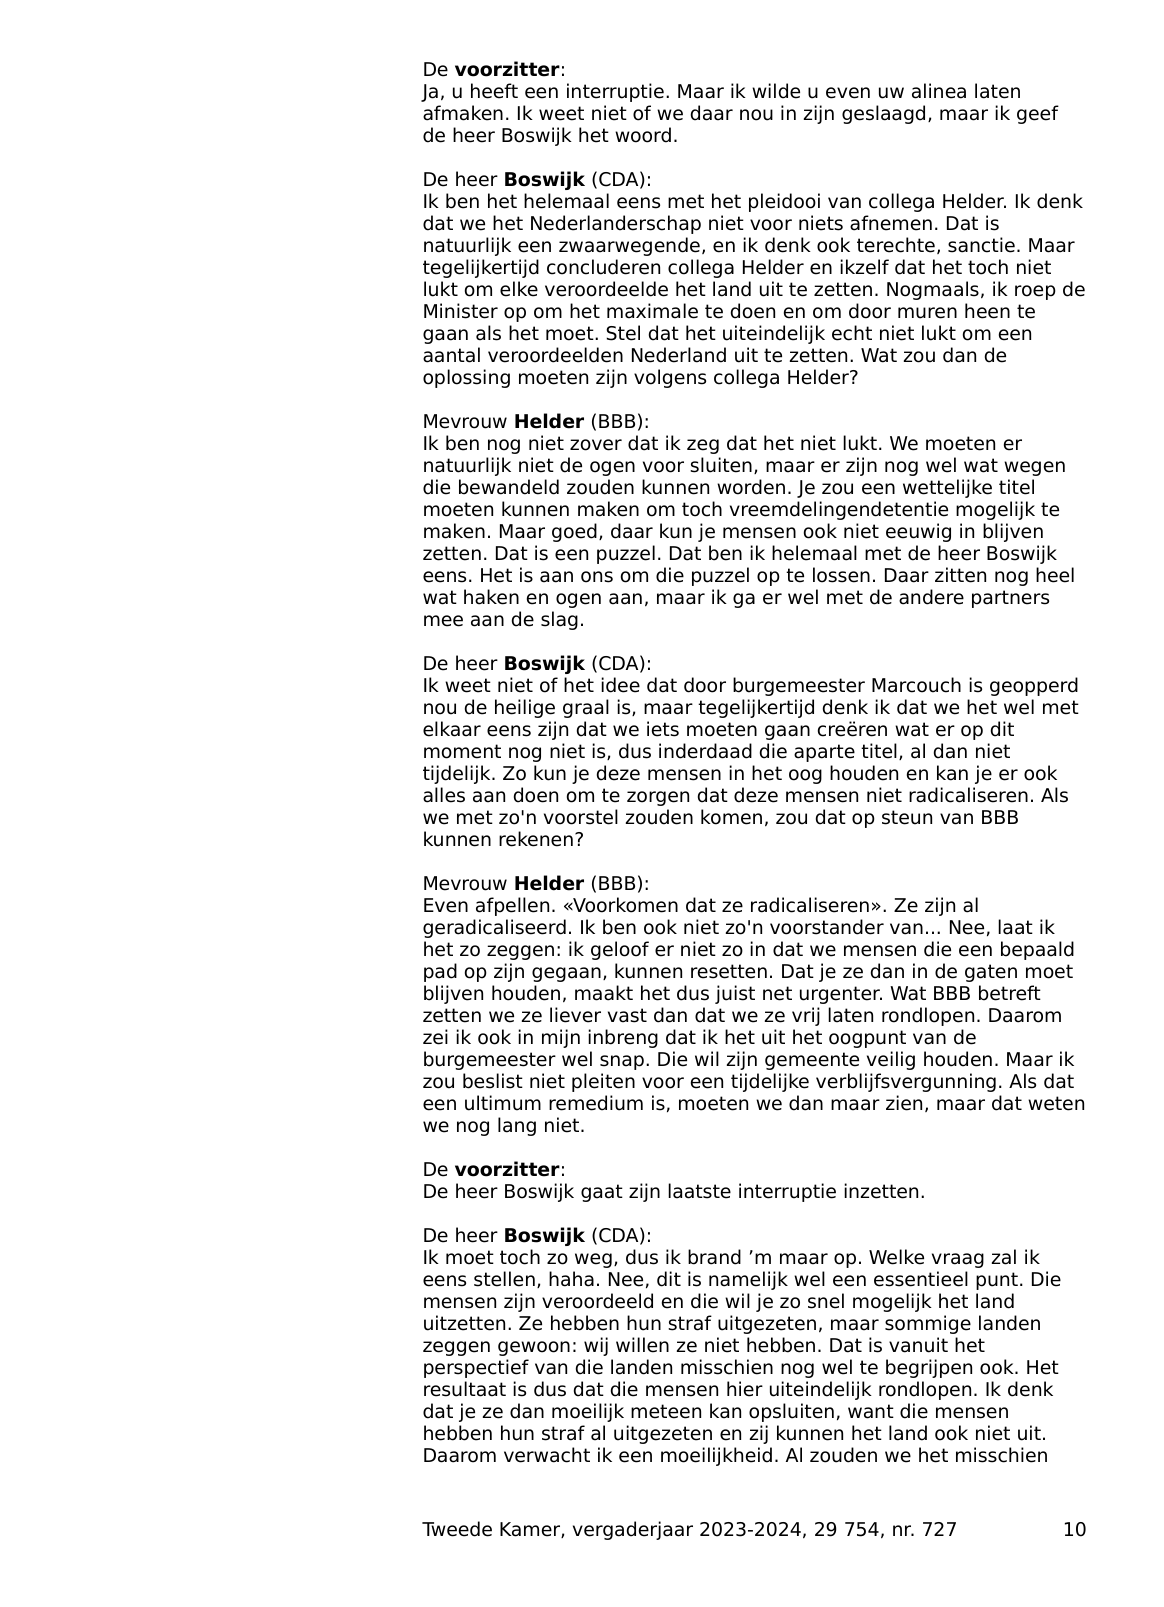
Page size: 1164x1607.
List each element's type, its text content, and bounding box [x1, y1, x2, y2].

text Ik weet niet of het idee dat door burgemeester Marcouch is geopperd nou de heilige graal is, maar tegelijkertijd denk ik dat we het wel met elkaar eens zijn dat we iets moeten gaan creëren wat er op dit moment nog niet is, dus inderdaad die aparte titel, al dan niet tijdelijk. Zo kun je deze mensen in het oog houden en kan je er ook alles aan doen om te zorgen dat deze mensen niet radicaliseren. Als we met zo'n voorstel zouden komen, zou dat op steun van BBB kunnen rekenen? [422, 675, 1087, 851]
text De heer Boswijk (CDA): [422, 169, 1087, 191]
text Mevrouw Helder (BBB): [422, 873, 1087, 895]
text De heer Boswijk (CDA): [422, 653, 1087, 675]
text Ik ben het helemaal eens met het pleidooi van collega Helder. Ik denk dat we het Nederlanderschap niet voor niets afnemen. Dat is natuurlijk een zwaarwegende, en ik denk ook terechte, sanctie. Maar tegelijkertijd concluderen collega Helder en ikzelf dat het toch niet lukt om elke veroordeelde het land uit te zetten. Nogmaals, ik roep de Minister op om het maximale te doen en om door muren heen te gaan als het moet. Stel dat het uiteindelijk echt niet lukt om een aantal veroordeelden Nederland uit te zetten. Wat zou dan de oplossing moeten zijn volgens collega Helder? [422, 191, 1087, 389]
text De voorzitter: [422, 1159, 1087, 1181]
text De voorzitter: [422, 59, 1087, 81]
text Ik ben nog niet zover dat ik zeg dat het niet lukt. We moeten er natuurlijk niet de ogen voor sluiten, maar er zijn nog wel wat wegen die bewandeld zouden kunnen worden. Je zou een wettelijke titel moeten kunnen maken om toch vreemdelingendetentie mogelijk te maken. Maar goed, daar kun je mensen ook niet eeuwig in blijven zetten. Dat is een puzzel. Dat ben ik helemaal met de heer Boswijk eens. Het is aan ons om die puzzel op te lossen. Daar zitten nog heel wat haken en ogen aan, maar ik ga er wel met de andere partners mee aan de slag. [422, 433, 1087, 631]
text Mevrouw Helder (BBB): [422, 411, 1087, 433]
text De heer Boswijk (CDA): [422, 1225, 1087, 1247]
text Ja, u heeft een interruptie. Maar ik wilde u even uw alinea laten afmaken. Ik weet niet of we daar nou in zijn geslaagd, maar ik geef de heer Boswijk het woord. [422, 81, 1087, 147]
text Even afpellen. «Voorkomen dat ze radicaliseren». Ze zijn al geradicaliseerd. Ik ben ook niet zo'n voorstander van... Nee, laat ik het zo zeggen: ik geloof er niet zo in dat we mensen die een bepaald pad op zijn gegaan, kunnen resetten. Dat je ze dan in de gaten moet blijven houden, maakt het dus juist net urgenter. Wat BBB betreft zetten we ze liever vast dan dat we ze vrij laten rondlopen. Daarom zei ik ook in mijn inbreng dat ik het uit het oogpunt van de burgemeester wel snap. Die wil zijn gemeente veilig houden. Maar ik zou beslist niet pleiten voor een tijdelijke verblijfsvergunning. Als dat een ultimum remedium is, moeten we dan maar zien, maar dat weten we nog lang niet. [422, 895, 1087, 1137]
text De heer Boswijk gaat zijn laatste interruptie inzetten. [422, 1181, 1087, 1203]
text Ik moet toch zo weg, dus ik brand ’m maar op. Welke vraag zal ik eens stellen, haha. Nee, dit is namelijk wel een essentieel punt. Die mensen zijn veroordeeld en die wil je zo snel mogelijk het land uitzetten. Ze hebben hun straf uitgezeten, maar sommige landen zeggen gewoon: wij willen ze niet hebben. Dat is vanuit het perspectief van die landen misschien nog wel te begrijpen ook. Het resultaat is dus dat die mensen hier uiteindelijk rondlopen. Ik denk dat je ze dan moeilijk meteen kan opsluiten, want die mensen hebben hun straf al uitgezeten en zij kunnen het land ook niet uit. Daarom verwacht ik een moeilijkheid. Al zouden we het misschien [422, 1247, 1087, 1467]
